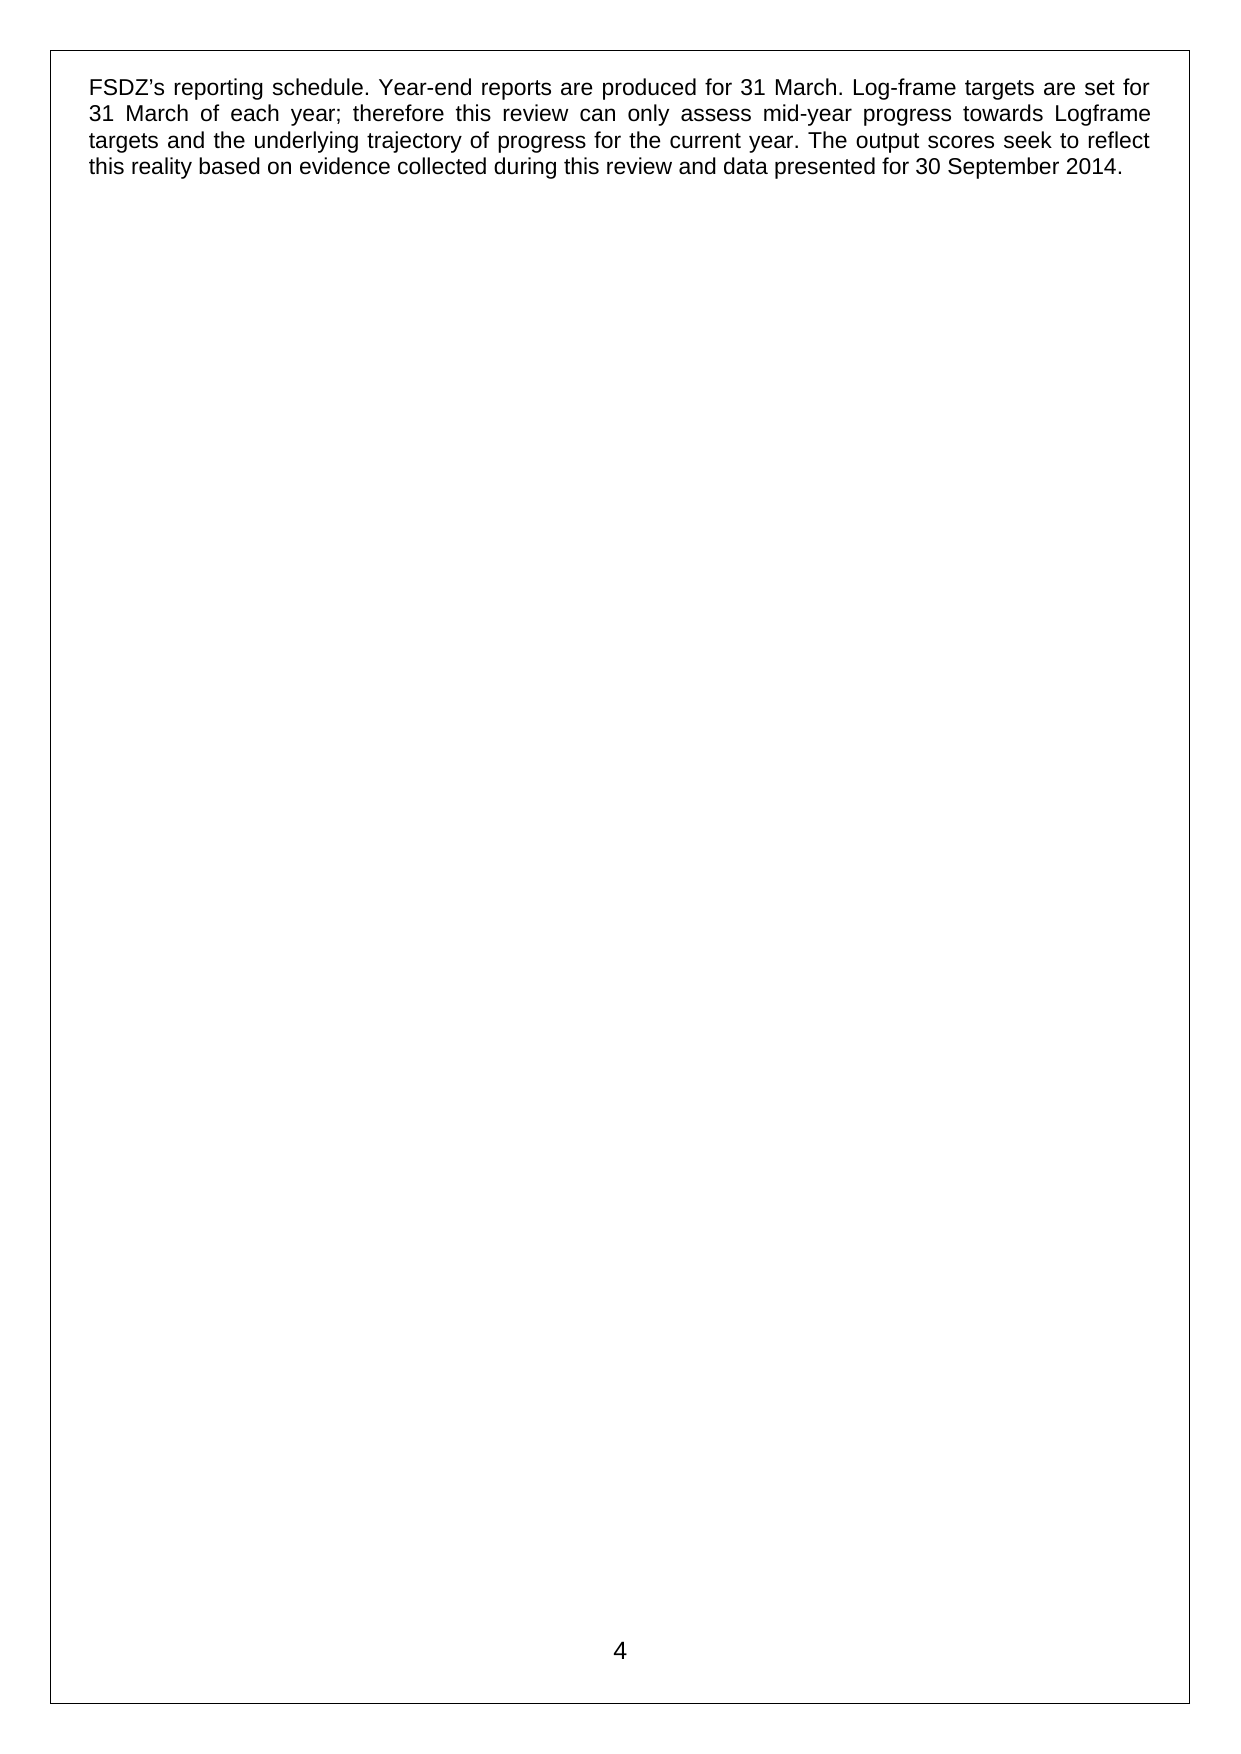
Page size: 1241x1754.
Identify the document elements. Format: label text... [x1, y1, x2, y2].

text FSDZ’s reporting schedule. Year-end reports are produced for 31 March. Log-frame targets are set for 31 March of each year; therefore this review can only assess mid-year progress towards Logframe targets and the underlying trajectory of progress for the current year. The output scores seek to reflect this reality based on evidence collected during this review and data presented for 30 September 2014. [89, 74, 1152, 179]
